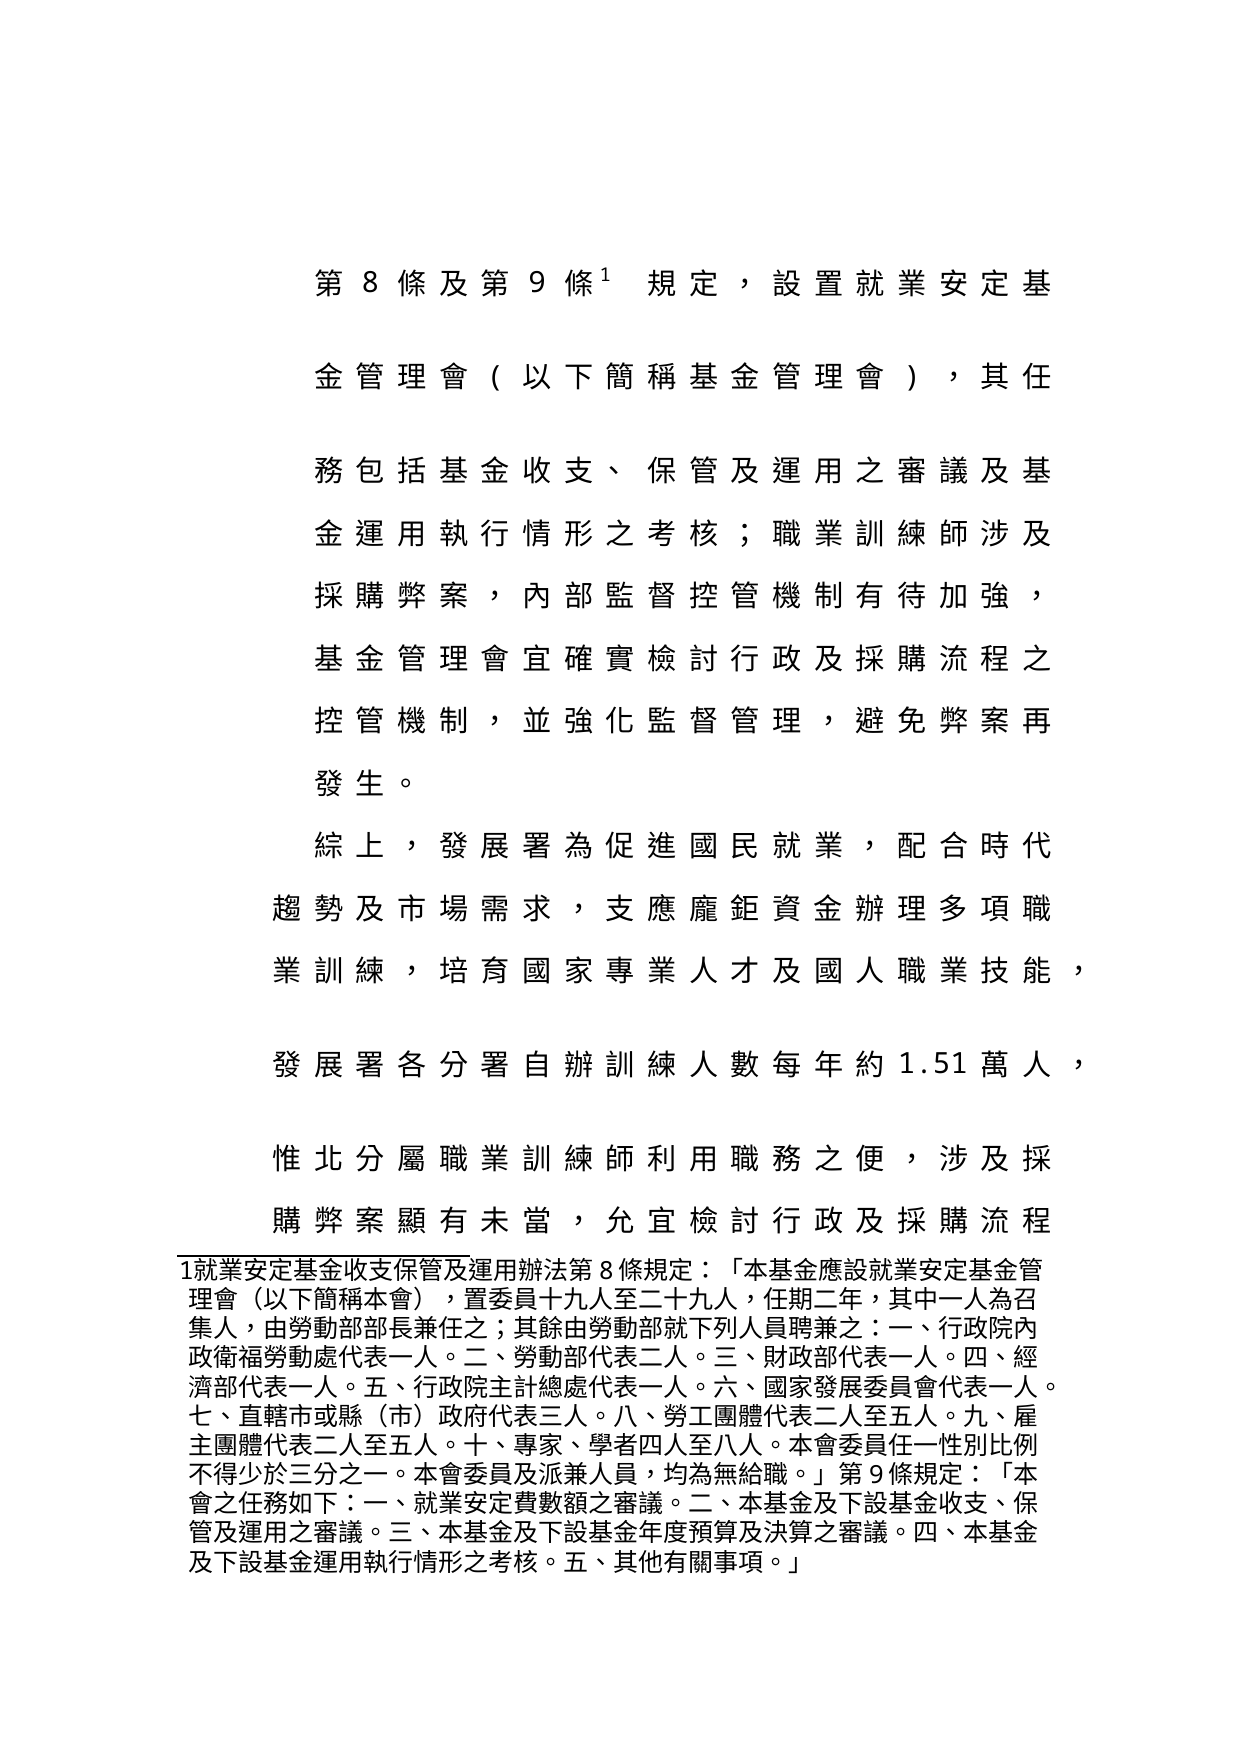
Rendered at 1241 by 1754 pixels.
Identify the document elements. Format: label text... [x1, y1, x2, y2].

text 綜上，發展署為促進國民就業，配合時代趨勢及市場需求，支應龐鉅資金辦理多項職業訓練，培育國家專業人才及國人職業技能，發展署各分署自辦訓練人數每年約1.51萬人，惟北分屬職業訓練師利用職務之便，涉及採購弊案顯有未當，允宜檢討行政及採購流程之控管機制，並強化監督管理，避免弊案再發生。 [242, 802, 1058, 1240]
text 就業安定基金收支保管及運用辦法第8條規定：「本基金應設就業安定基金管理會（以下簡稱本會），置委員十九人至二十九人，任期二年，其中一人為召集人，由勞動部部長兼任之；其餘由勞動部就下列人員聘兼之：一、行政院內政衛福勞動處代表一人。二、勞動部代表二人。三、財政部代表一人。四、經濟部代表一人。五、行政院主計總處代表一人。六、國家發展委員會代表一人。七、直轄市或縣（市）政府代表三人。八、勞工團體代表二人至五人。九、雇主團體代表二人至五人。十、專家、學者四人至八人。本會委員任一性別比例不得少於三分之一。本會委員及派兼人員，均為無給職。」第9條規定：「本會之任務如下：一、就業安定費數額之審議。二、本基金及下設基金收支、保管及運用之審議。三、本基金及下設基金年度預算及決算之審議。四、本基金及下設基金運用執行情形之考核。五、其他有關事項。」 [179, 1256, 1063, 1577]
text 依據就業安定基金收支保管及運用辦法第8條及第9條規定，設置就業安定基金管理會(以下簡稱基金管理會)，其任務包括基金收支、保管及運用之審議及基金運用執行情形之考核；職業訓練師涉及採購弊案，內部監督控管機制有待加強，基金管理會宜確實檢討行政及採購流程之控管機制，並強化監督管理，避免弊案再發生。 [271, 177, 1058, 802]
